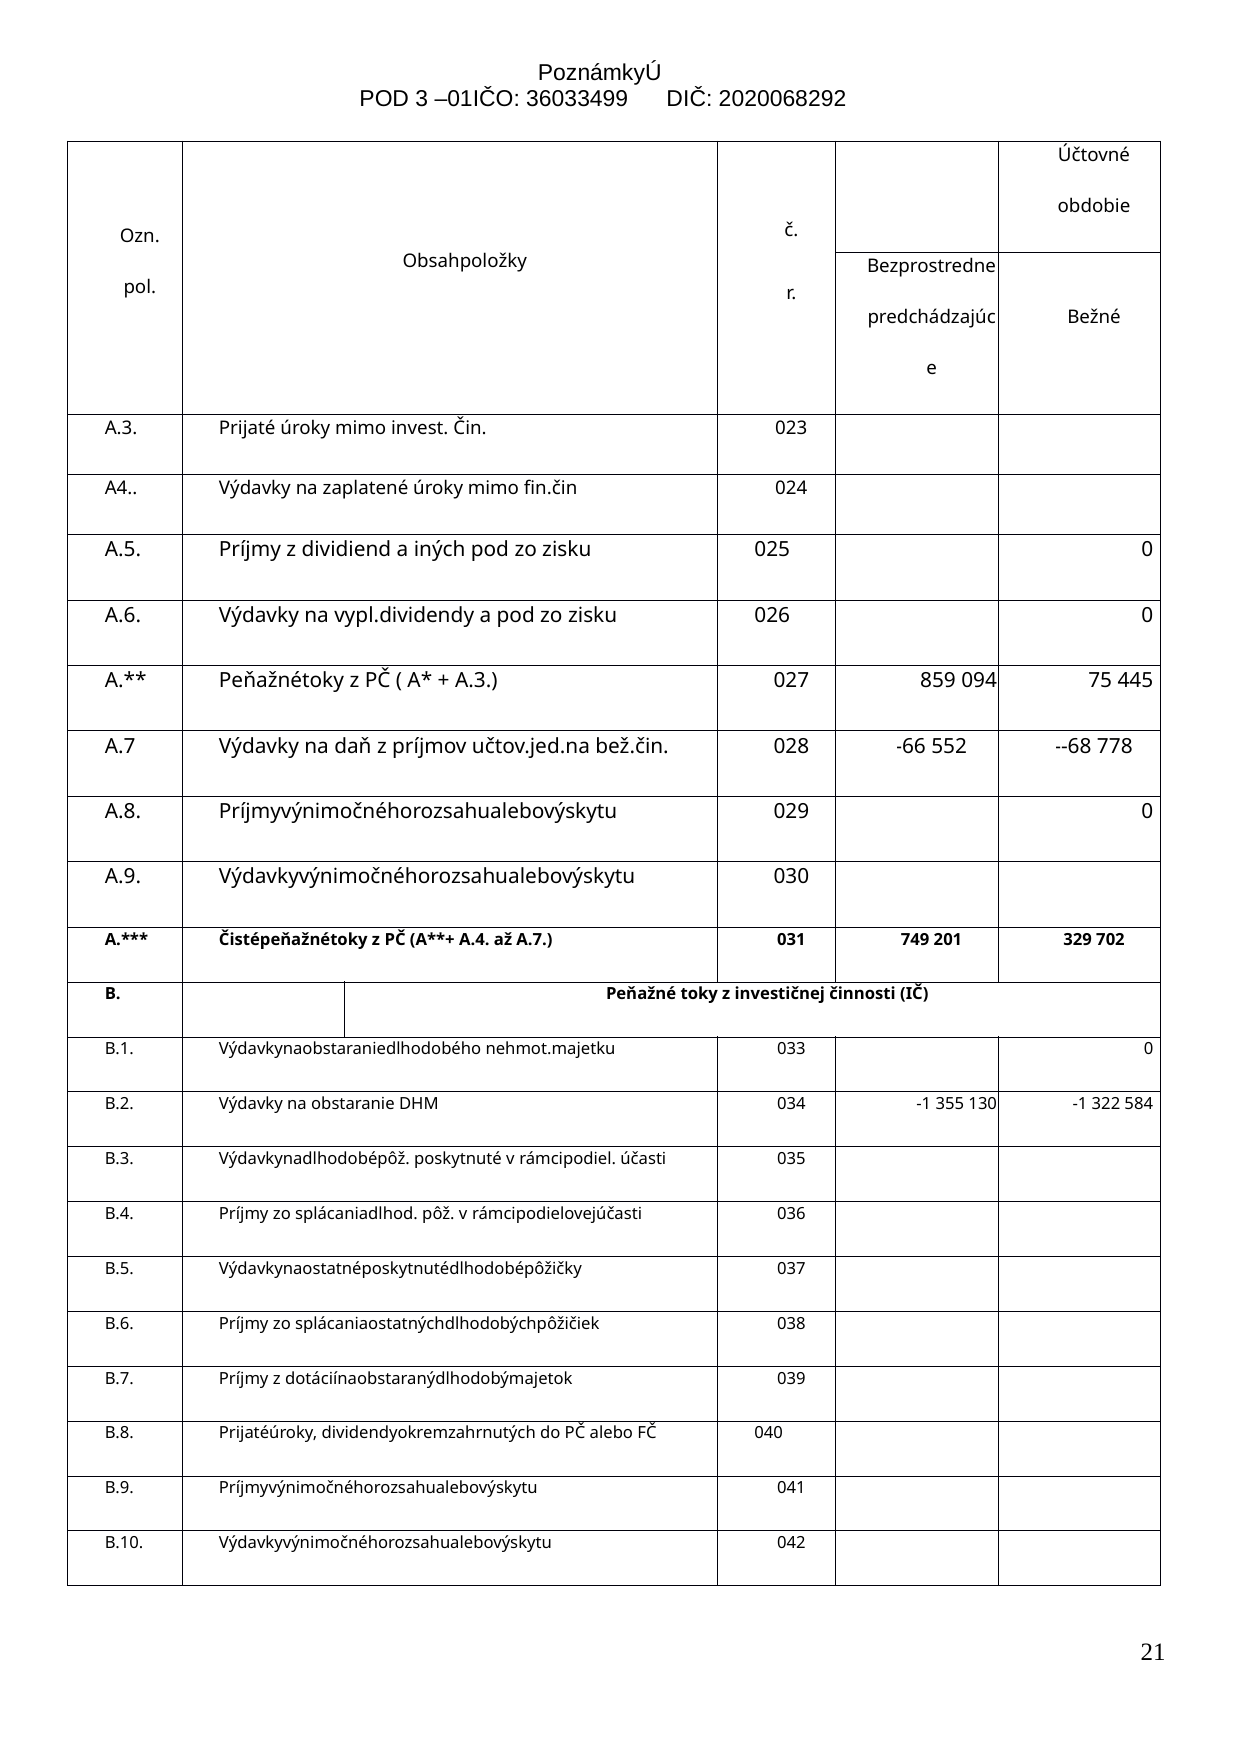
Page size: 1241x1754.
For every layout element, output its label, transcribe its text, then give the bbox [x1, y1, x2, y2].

table_cell Výdavkyvýnimočnéhorozsahualebovýskytu [183, 1531, 717, 1585]
table_cell [1161, 1421, 1223, 1476]
table_cell [1224, 861, 1240, 927]
table_cell Príjmy z dividiend a iných pod zo zisku [183, 535, 717, 599]
table_cell [1224, 1311, 1240, 1366]
table_cell 036 [718, 1202, 835, 1256]
table_cell [836, 1038, 998, 1091]
table_cell [1224, 474, 1240, 534]
table_cell [1161, 414, 1223, 474]
table_cell [999, 1531, 1160, 1585]
table_cell B.7. [68, 1367, 182, 1421]
table_cell [1224, 1421, 1240, 1476]
table_cell Výdavkynaostatnéposkytnutédlhodobépôžičky [183, 1257, 717, 1311]
table_cell B.9. [68, 1477, 182, 1530]
table_cell 023 [718, 415, 835, 474]
table_cell Bežné [999, 253, 1160, 414]
table_cell [836, 1257, 998, 1311]
table_cell [1161, 1036, 1223, 1091]
table_cell [999, 1477, 1160, 1530]
table_cell [1224, 1201, 1240, 1256]
table_cell [1161, 1256, 1223, 1311]
table_cell B.10. [68, 1531, 182, 1585]
table_cell [1224, 1256, 1240, 1311]
table_cell 026 [718, 601, 835, 665]
table_cell 0 [999, 601, 1160, 665]
table_cell [999, 415, 1160, 474]
table_cell -68 778 [999, 731, 1160, 796]
table_cell 030 [718, 862, 835, 927]
table_cell 040 [718, 1422, 835, 1476]
table_cell [836, 797, 998, 861]
table_cell [1224, 1036, 1240, 1091]
table_cell [836, 415, 998, 474]
table_cell [1224, 1476, 1240, 1530]
table_cell [1161, 1311, 1223, 1366]
table_cell Čistépeňažnétoky z PČ (A**+ A.4. až A.7.) [183, 928, 717, 981]
table_cell Výdavky na vypl.dividendy a pod zo zisku [183, 601, 717, 665]
table_cell 031 [718, 928, 835, 981]
table_header [1224, 141, 1240, 252]
table_cell 025 [718, 535, 835, 599]
table_cell Príjmyvýnimočnéhorozsahualebovýskytu [183, 797, 717, 861]
table_cell [1161, 252, 1223, 414]
table_cell 029 [718, 797, 835, 861]
table_cell [1224, 981, 1240, 1036]
table_cell [1161, 1091, 1223, 1146]
table_cell B.6. [68, 1312, 182, 1366]
table_cell A.6. [68, 601, 182, 665]
table_header č. r. [718, 142, 835, 414]
table_cell 034 [718, 1092, 835, 1146]
table_cell Príjmy z dotáciínaobstaranýdlhodobýmajetok [183, 1367, 717, 1421]
table_cell [836, 1202, 998, 1256]
table_cell [1224, 534, 1240, 599]
table_cell [836, 1477, 998, 1530]
table_cell [999, 1312, 1160, 1366]
table_cell [1161, 1146, 1223, 1201]
table_cell Príjmy zo splácaniaostatnýchdlhodobýchpôžičiek [183, 1312, 717, 1366]
table_cell [836, 1312, 998, 1366]
table_cell [183, 983, 344, 1036]
table_header Účtovné obdobie [999, 142, 1160, 252]
table_cell [1161, 1476, 1223, 1530]
table_cell A.5. [68, 535, 182, 599]
table_cell B.1. [68, 1038, 182, 1091]
table_cell [1161, 981, 1223, 1036]
table_cell 041 [718, 1477, 835, 1530]
table_cell 042 [718, 1531, 835, 1585]
table_cell 75 445 [999, 666, 1160, 730]
table_cell B.2. [68, 1092, 182, 1146]
table_cell 027 [718, 666, 835, 730]
table_header [836, 142, 998, 252]
table_cell [1224, 600, 1240, 665]
table_cell Výdavky na daň z príjmov učtov.jed.na bež.čin. [183, 731, 717, 796]
table_cell B.4. [68, 1202, 182, 1256]
table_cell B.3. [68, 1147, 182, 1201]
table_cell -1 355 130 [836, 1092, 998, 1146]
table_cell B.8. [68, 1422, 182, 1476]
table_cell [999, 1202, 1160, 1256]
table_cell [836, 475, 998, 534]
table_cell Výdavky na obstaranie DHM [183, 1092, 717, 1146]
table_cell 039 [718, 1367, 835, 1421]
table_cell Výdavkyvýnimočnéhorozsahualebovýskytu [183, 862, 717, 927]
table_cell 035 [718, 1147, 835, 1201]
table_cell [1224, 414, 1240, 474]
table_cell A.8. [68, 797, 182, 861]
table_cell [1224, 1091, 1240, 1146]
table_cell [1161, 600, 1223, 665]
table_cell [1224, 927, 1240, 981]
table_cell [1161, 1530, 1223, 1585]
table_cell [1161, 861, 1223, 927]
table_cell Výdavkynaobstaraniedlhodobého nehmot.majetku [183, 1038, 717, 1091]
table_cell [1161, 730, 1223, 796]
table_cell A.** [68, 666, 182, 730]
table_cell [1224, 1366, 1240, 1421]
table_cell [1224, 1530, 1240, 1585]
table_cell 033 [718, 1038, 835, 1091]
table_cell 0 [999, 535, 1160, 599]
table_cell A.3. [68, 415, 182, 474]
table_cell Výdavky na zaplatené úroky mimo fin.čin [183, 475, 717, 534]
table_cell [999, 475, 1160, 534]
table_cell 859 094 [836, 666, 998, 730]
table_cell 329 702 [999, 928, 1160, 981]
table_cell 028 [718, 731, 835, 796]
table_cell 0 [999, 797, 1160, 861]
table_cell [1224, 730, 1240, 796]
table_cell 66 552 [836, 731, 998, 796]
table_cell 038 [718, 1312, 835, 1366]
table_cell A4.. [68, 475, 182, 534]
table_cell [1224, 796, 1240, 861]
table_cell [999, 1257, 1160, 1311]
table_cell [999, 862, 1160, 927]
table_cell [836, 601, 998, 665]
table_cell [1161, 665, 1223, 730]
table_cell [999, 1422, 1160, 1476]
table_cell [1161, 927, 1223, 981]
table_cell [1161, 1366, 1223, 1421]
table_cell B.5. [68, 1257, 182, 1311]
table_cell [999, 1367, 1160, 1421]
table_cell A.9. [68, 862, 182, 927]
table_cell [836, 1531, 998, 1585]
table_cell [1161, 474, 1223, 534]
table_cell [1224, 1146, 1240, 1201]
table_cell 024 [718, 475, 835, 534]
table_cell 749 201 [836, 928, 998, 981]
table_cell A.*** [68, 928, 182, 981]
table_cell [836, 535, 998, 599]
table_header Obsahpoložky [183, 142, 717, 414]
table_cell Prijaté úroky mimo invest. Čin. [183, 415, 717, 474]
table_cell [836, 1367, 998, 1421]
table_cell A.7 [68, 731, 182, 796]
table_cell [836, 1422, 998, 1476]
table_cell [836, 1147, 998, 1201]
table_cell [999, 1147, 1160, 1201]
table_cell 0 [999, 1038, 1160, 1091]
table_cell Peňažné toky z investičnej činnosti (IČ) [345, 983, 1160, 1036]
table_cell Príjmy zo splácaniadlhod. pôž. v rámcipodielovejúčasti [183, 1202, 717, 1256]
table_cell [1161, 534, 1223, 599]
table_cell Prijatéúroky, dividendyokremzahrnutých do PČ alebo FČ [183, 1422, 717, 1476]
table_cell Príjmyvýnimočnéhorozsahualebovýskytu [183, 1477, 717, 1530]
table_header [1161, 141, 1223, 252]
table_cell [1161, 796, 1223, 861]
table_cell -1 322 584 [999, 1092, 1160, 1146]
table_cell B. [68, 983, 182, 1036]
table_cell Peňažnétoky z PČ ( A* + A.3.) [183, 666, 717, 730]
table_cell Bezprostredne predchádzajúce [836, 253, 998, 414]
table_cell [836, 862, 998, 927]
table_header Ozn. pol. [68, 142, 182, 414]
table_cell [1224, 665, 1240, 730]
table_cell Výdavkynadlhodobépôž. poskytnuté v rámcipodiel. účasti [183, 1147, 717, 1201]
table_cell 037 [718, 1257, 835, 1311]
table_cell [1224, 252, 1240, 414]
table_cell [1161, 1201, 1223, 1256]
